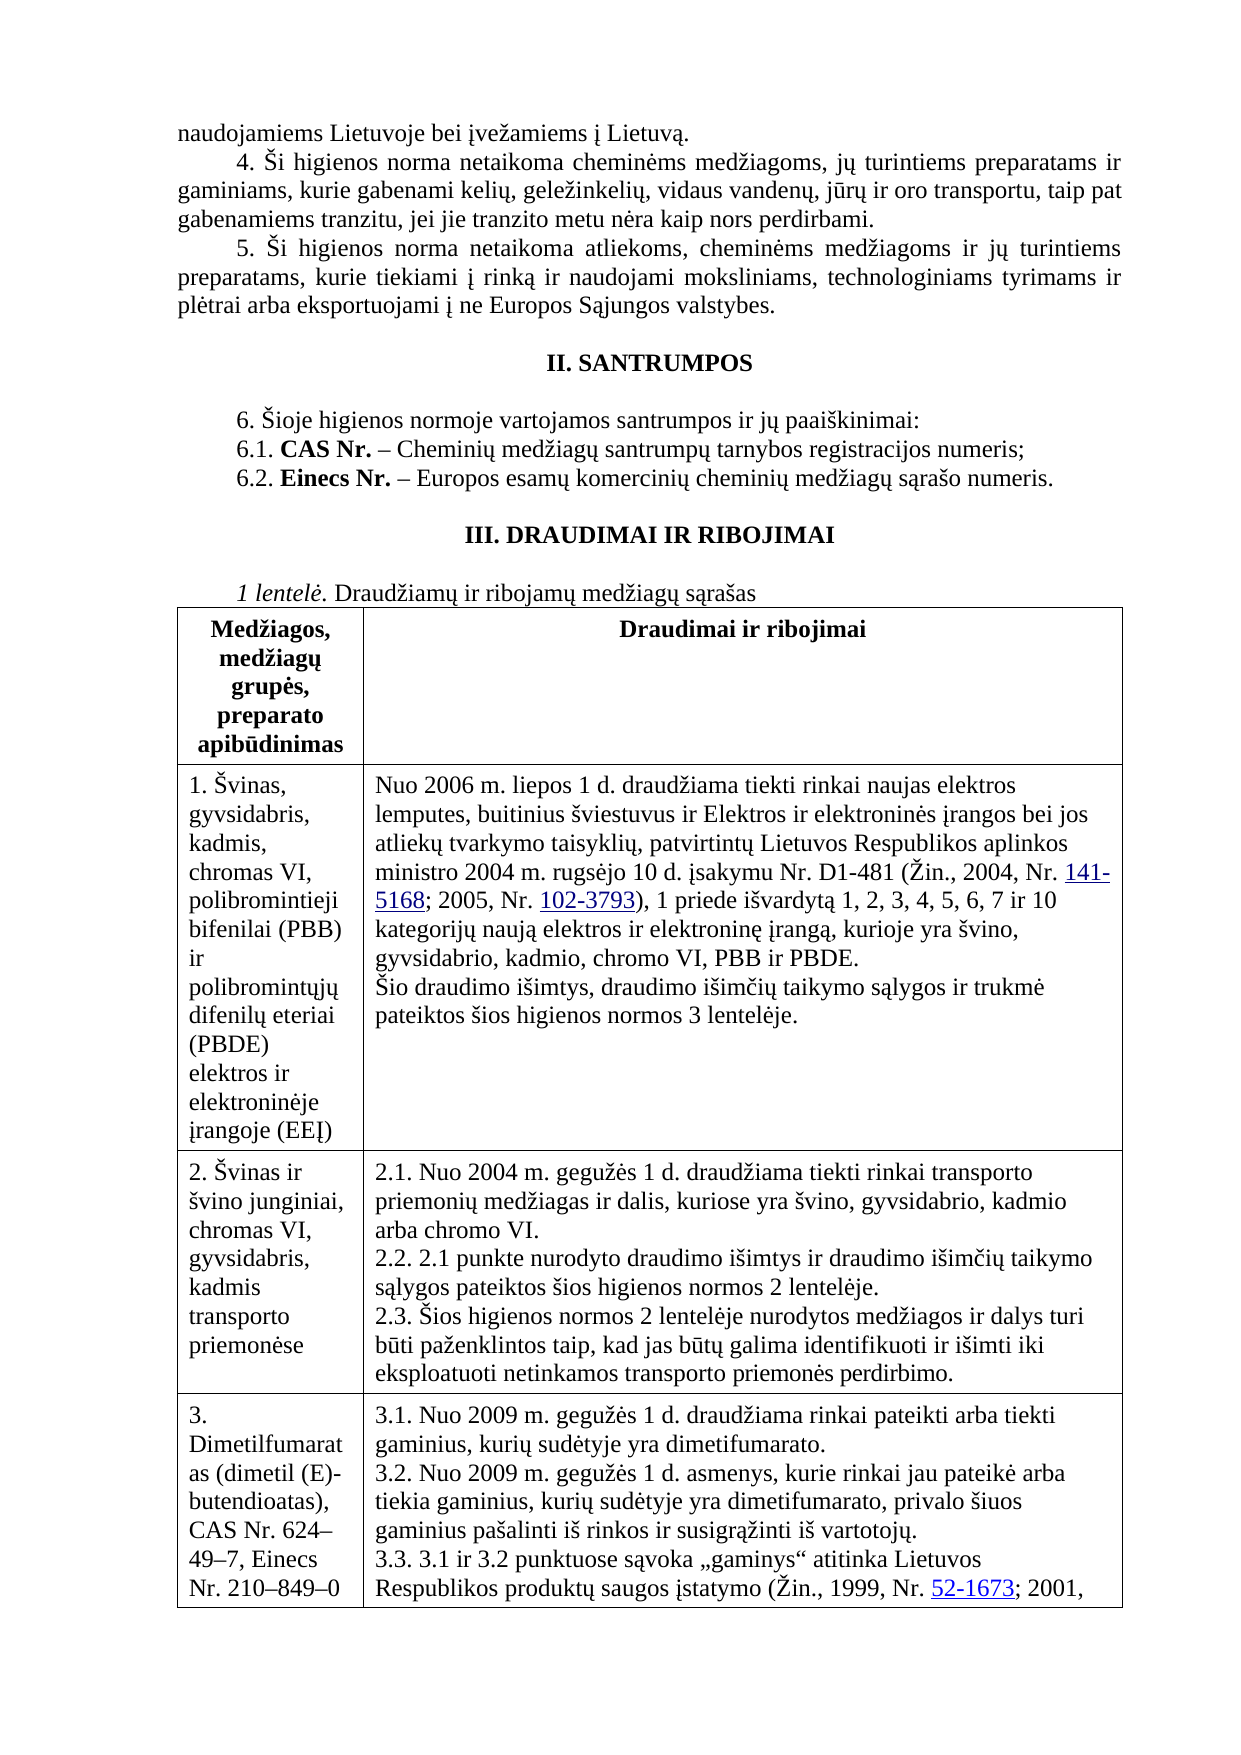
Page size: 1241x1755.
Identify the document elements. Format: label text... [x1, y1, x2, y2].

text II. SANTRUMPOS [177, 348, 1122, 377]
table_header Medžiagos, medžiagų grupės, preparato apibūdinimas [178, 608, 363, 763]
text 4. Ši higienos norma netaikoma cheminėms medžiagoms, jų turintiems preparatams ir gaminiams, kurie gabenami kelių, geležinkelių, vidaus vandenų, jūrų ir oro transportu, taip pat gabenamiems tranzitu, jei jie tranzito metu nėra kaip nors perdirbami. [177, 147, 1122, 233]
text 5. Ši higienos norma netaikoma atliekoms, cheminėms medžiagoms ir jų turintiems preparatams, kurie tiekiami į rinką ir naudojami moksliniams, technologiniams tyrimams ir plėtrai arba eksportuojami į ne Europos Sąjungos valstybes. [177, 233, 1122, 319]
text 1 lentelė. Draudžiamų ir ribojamų medžiagų sąrašas [177, 578, 1122, 607]
table_cell Nuo 2006 m. liepos 1 d. draudžiama tiekti rinkai naujas elektros lemputes, buitinius šviestuvus ir Elektros ir elektroninės įrangos bei jos atliekų tvarkymo taisyklių, patvirtintų Lietuvos Respublikos aplinkos ministro 2004 m. rugsėjo 10 d. įsakymu Nr. D1-481 (Žin., 2004, Nr. 141-5168; 2005, Nr. 102-3793), 1 priede išvardytą 1, 2, 3, 4, 5, 6, 7 ir 10 kategorijų naują elektros ir elektroninę įrangą, kurioje yra švino, gyvsidabrio, kadmio, chromo VI, PBB ir PBDE. Šio draudimo išimtys, draudimo išimčių taikymo sąlygos ir trukmė pateiktos šios higienos normos 3 lentelėje. [364, 765, 1122, 1150]
table_cell 3. Dimetilfumaratas (dimetil (E)-butendioatas), CAS Nr. 624–49–7, Einecs Nr. 210–849–0 [178, 1394, 363, 1607]
table_cell 1. Švinas, gyvsidabris, kadmis, chromas VI, polibromintieji bifenilai (PBB) ir polibromintųjų difenilų eteriai (PBDE) elektros ir elektroninėje įrangoje (EEĮ) [178, 765, 363, 1150]
text naudojamiems Lietuvoje bei įvežamiems į Lietuvą. [177, 118, 1122, 147]
text 6.2. Einecs Nr. – Europos esamų komercinių cheminių medžiagų sąrašo numeris. [177, 463, 1122, 492]
table_cell 2. Švinas ir švino junginiai, chromas VI, gyvsidabris, kadmis transporto priemonėse [178, 1151, 363, 1393]
text 6.1. CAS Nr. – Cheminių medžiagų santrumpų tarnybos registracijos numeris; [177, 434, 1122, 463]
text III. Draudimai ir ribojimai [177, 521, 1122, 549]
table_header Draudimai ir ribojimai [364, 608, 1122, 763]
table_cell 3.1. Nuo 2009 m. gegužės 1 d. draudžiama rinkai pateikti arba tiekti gaminius, kurių sudėtyje yra dimetifumarato. 3.2. Nuo 2009 m. gegužės 1 d. asmenys, kurie rinkai jau pateikė arba tiekia gaminius, kurių sudėtyje yra dimetifumarato, privalo šiuos gaminius pašalinti iš rinkos ir susigrąžinti iš vartotojų. 3.3. 3.1 ir 3.2 punktuose sąvoka „gaminys“ atitinka Lietuvos Respublikos produktų saugos įstatymo (Žin., 1999, Nr. 52-1673; 2001, [364, 1394, 1122, 1607]
table_cell 2.1. Nuo 2004 m. gegužės 1 d. draudžiama tiekti rinkai transporto priemonių medžiagas ir dalis, kuriose yra švino, gyvsidabrio, kadmio arba chromo VI. 2.2. 2.1 punkte nurodyto draudimo išimtys ir draudimo išimčių taikymo sąlygos pateiktos šios higienos normos 2 lentelėje. 2.3. Šios higienos normos 2 lentelėje nurodytos medžiagos ir dalys turi būti paženklintos taip, kad jas būtų galima identifikuoti ir išimti iki eksploatuoti netinkamos transporto priemonės perdirbimo. [364, 1151, 1122, 1393]
text 6. Šioje higienos normoje vartojamos santrumpos ir jų paaiškinimai: [177, 406, 1122, 434]
